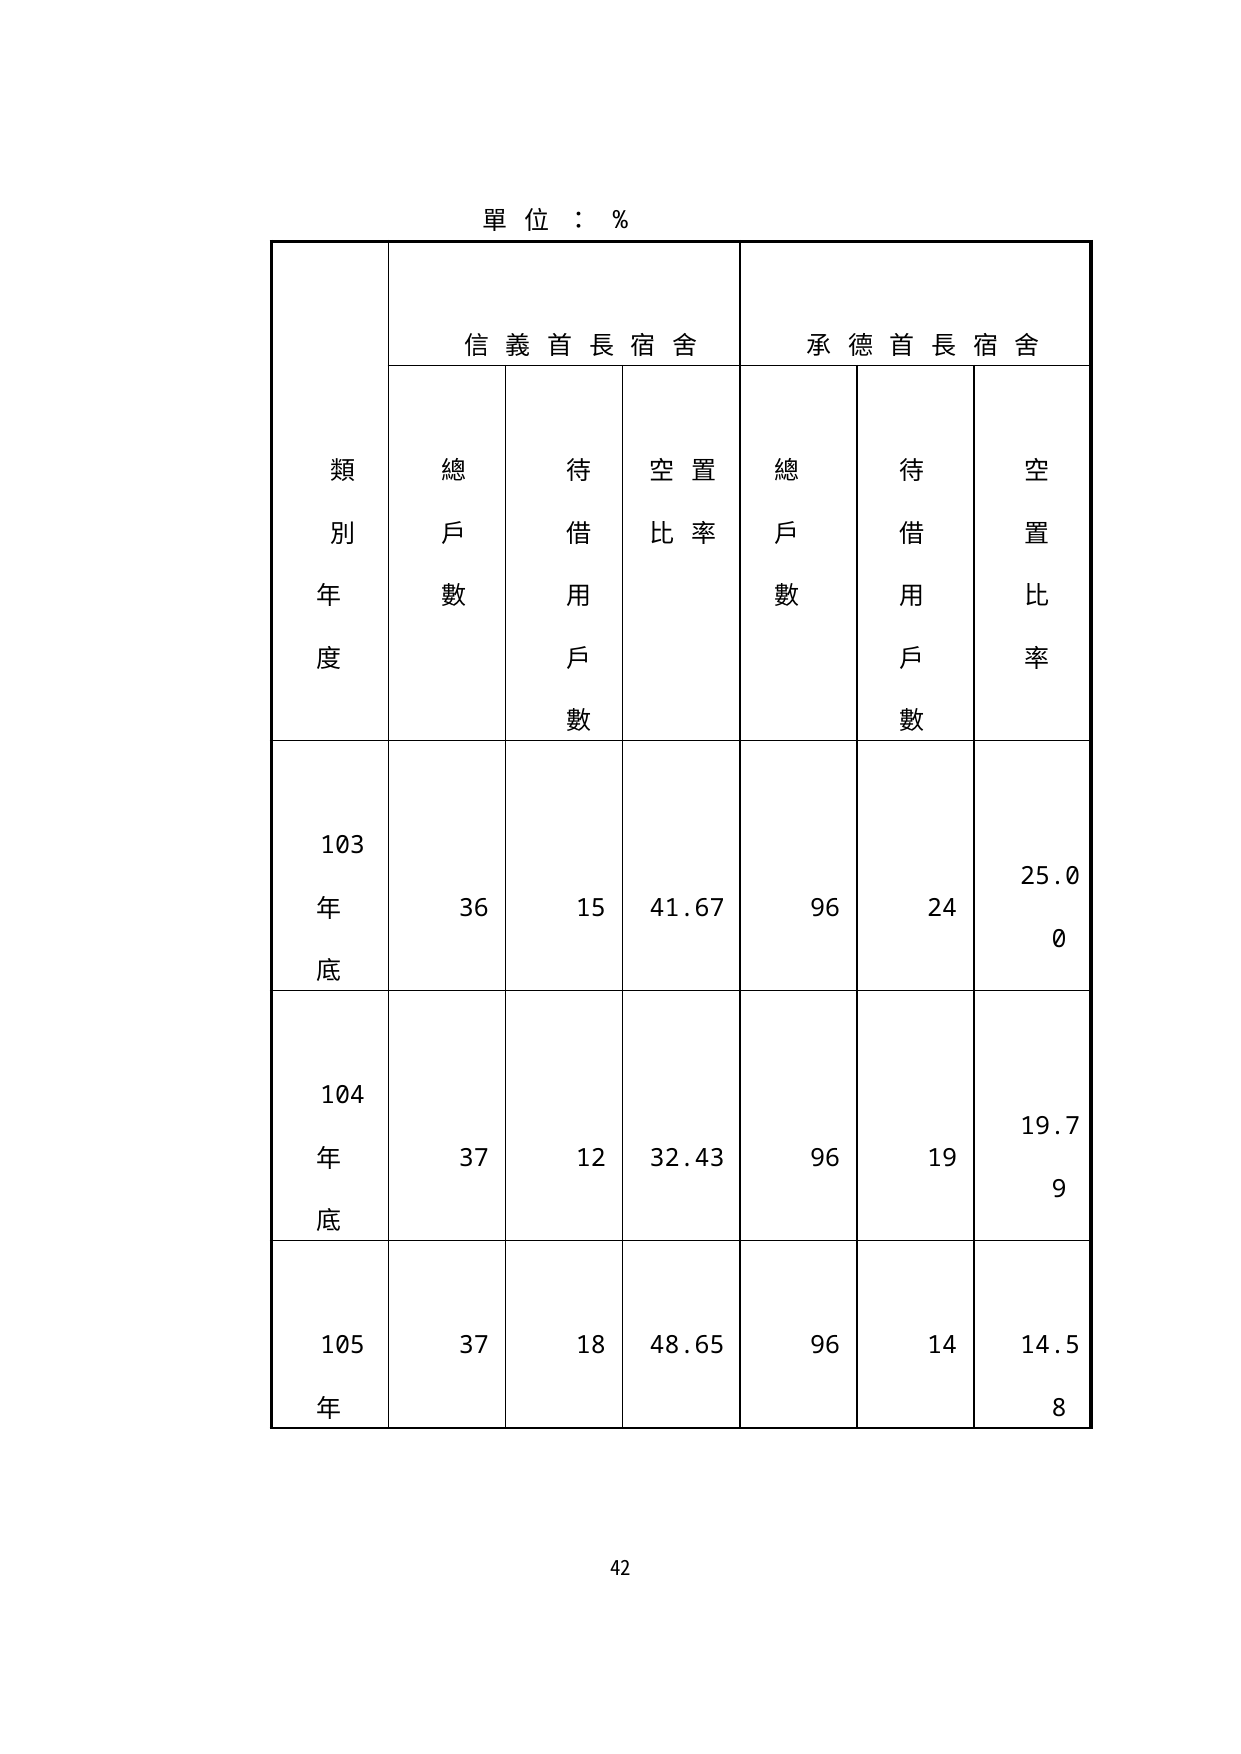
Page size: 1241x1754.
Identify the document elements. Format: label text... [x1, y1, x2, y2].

table_cell 37 [389, 1241, 505, 1427]
table_cell 104年底 [273, 991, 388, 1240]
table_cell 32.43 [623, 991, 739, 1240]
table_header 承德首長宿舍 [741, 243, 1089, 365]
table_cell 待借用戶數 [506, 366, 622, 740]
table_cell 96 [741, 991, 856, 1240]
table_cell 24 [858, 741, 973, 990]
table_header 類別 年度 [273, 243, 388, 740]
table_cell 12 [506, 991, 622, 1240]
table_cell 14.58 [975, 1241, 1089, 1427]
table_cell 37 [389, 991, 505, 1240]
table_header 信義首長宿舍 [389, 243, 739, 365]
table_cell 總戶數 [741, 366, 856, 740]
table_cell 41.67 [623, 741, 739, 990]
table_cell 19 [858, 991, 973, 1240]
table_cell 19.79 [975, 991, 1089, 1240]
table_cell 103年底 [273, 741, 388, 990]
table_cell 空置比率 [623, 366, 739, 740]
table_cell 14 [858, 1241, 973, 1427]
table_cell 總戶數 [389, 366, 505, 740]
table_cell 48.65 [623, 1241, 739, 1427]
table_cell 96 [741, 1241, 856, 1427]
table_cell 96 [741, 741, 856, 990]
table_cell 空置比率 [975, 366, 1089, 740]
table_cell 15 [506, 741, 622, 990]
table_cell 36 [389, 741, 505, 990]
table_cell 25.00 [975, 741, 1089, 990]
table_cell 待借用戶數 [858, 366, 973, 740]
table_cell 18 [506, 1241, 622, 1427]
table_cell 105年 [273, 1241, 388, 1427]
text 單位：% [256, 177, 1058, 240]
